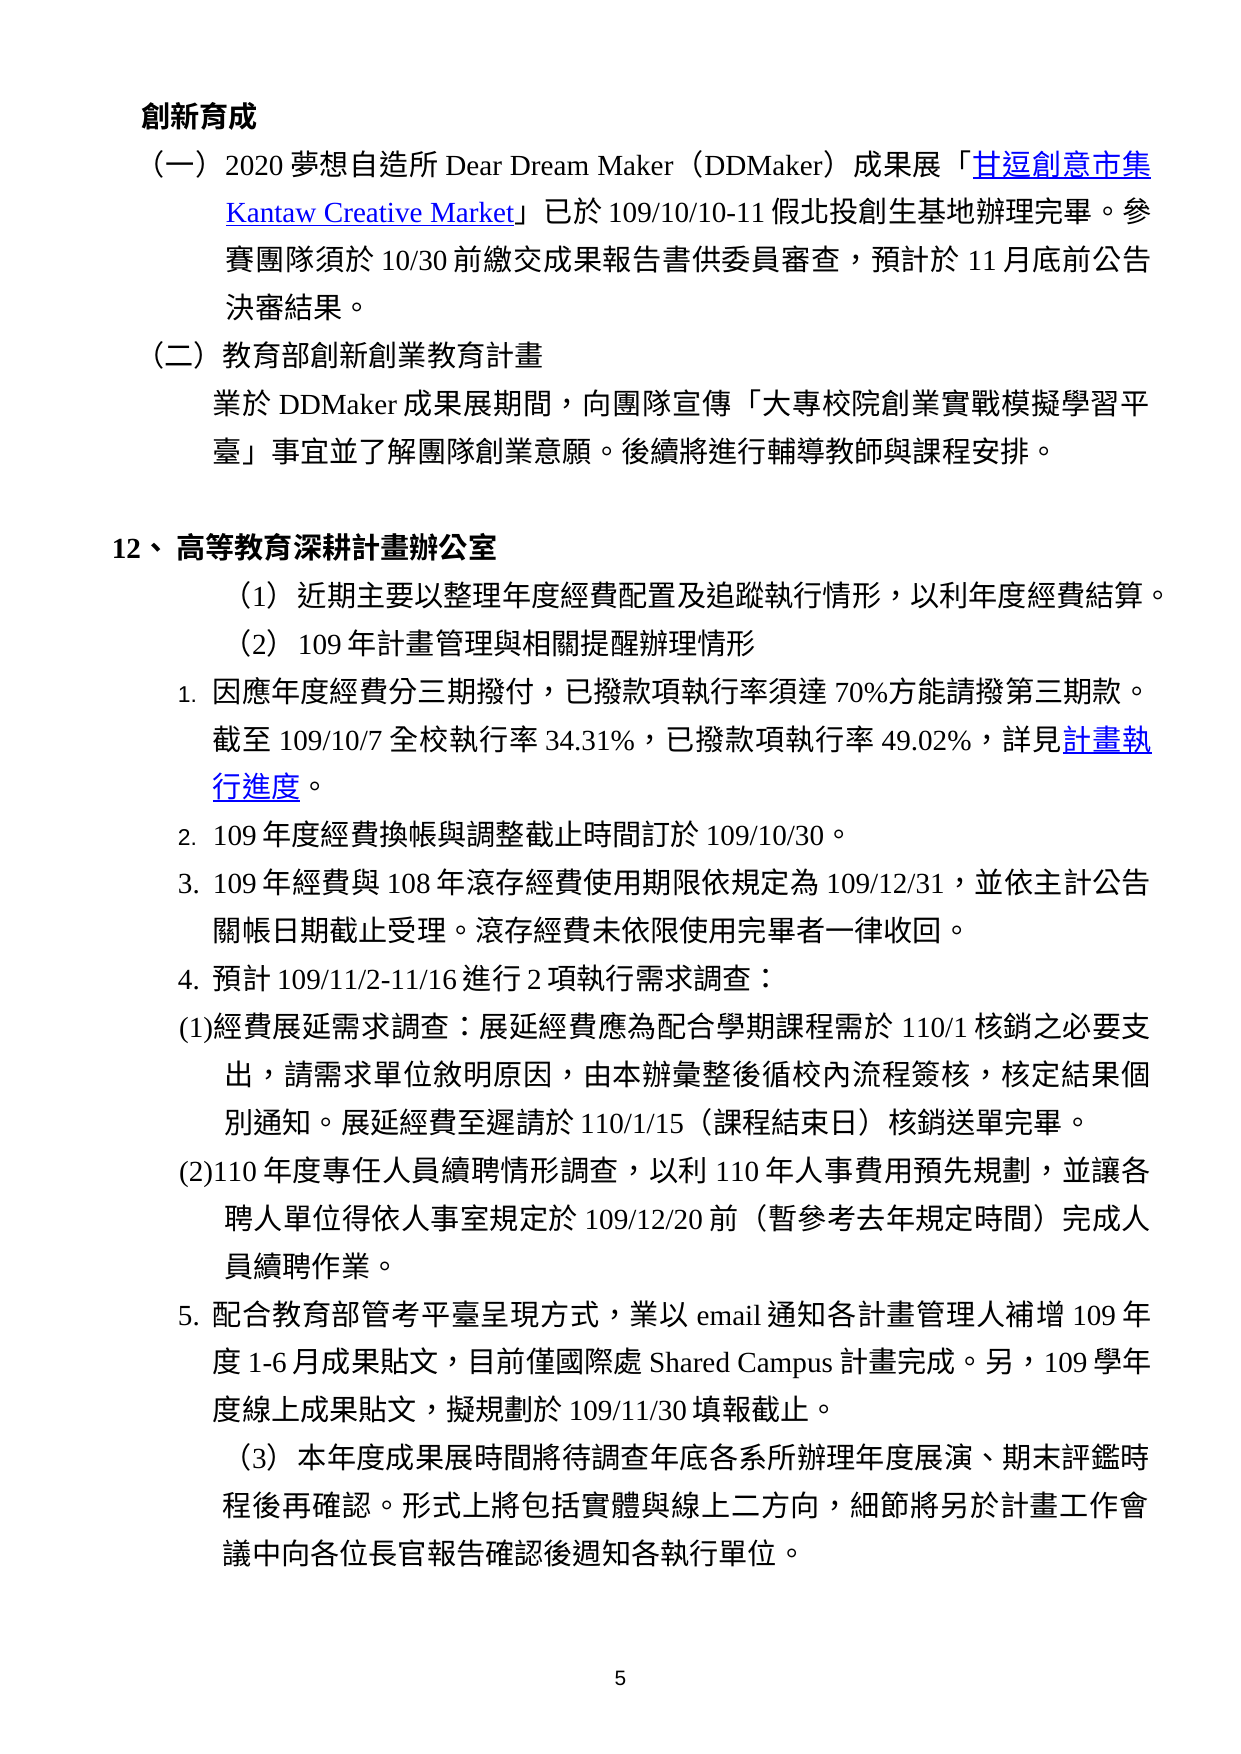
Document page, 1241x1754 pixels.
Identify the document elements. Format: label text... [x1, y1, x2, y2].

list 本年度成果展時間將待調查年底各系所辦理年度展演、期末評鑑時程後再確認。形式上將包括實體與線上二方向，細節將另於計畫工作會議中向各位長官報告確認後週知各執行單位。 [223, 1430, 1152, 1574]
list 因應年度經費分三期撥付，已撥款項執行率須達70%方能請撥第三期款。截至109/10/7全校執行率34.31%，已撥款項執行率49.02%，詳見計畫執行進度。 [178, 664, 1152, 807]
list 109年經費與108年滾存經費使用期限依規定為109/12/31，並依主計公告關帳日期截止受理。滾存經費未依限使用完畢者一律收回。 [178, 855, 1152, 951]
list 高等教育深耕計畫辦公室 [112, 520, 1152, 568]
list 配合教育部管考平臺呈現方式，業以email通知各計畫管理人補增109年度1-6月成果貼文，目前僅國際處Shared Campus計畫完成。另，109學年度線上成果貼文，擬規劃於109/11/30填報截止。 [178, 1287, 1152, 1430]
list 109年計畫管理與相關提醒辦理情形 [223, 616, 1152, 664]
list 近期主要以整理年度經費配置及追蹤執行情形，以利年度經費結算。 [223, 568, 1152, 616]
text （一）2020夢想自造所Dear Dream Maker（DDMaker）成果展「甘逗創意市集Kantaw Creative Market」已於109/10/10-11假北投創生基地辦理完畢。參賽團隊須於10/30前繳交成果報告書供委員審查，預計於11月底前公告決審結果。 [135, 137, 1152, 328]
text 創新育成 [141, 89, 1152, 137]
text 業於DDMaker成果展期間，向團隊宣傳「大專校院創業實戰模擬學習平臺」事宜並了解團隊創業意願。後續將進行輔導教師與課程安排。 [213, 376, 1152, 472]
list 109年度經費換帳與調整截止時間訂於109/10/30。 [178, 807, 1152, 855]
list 預計109/11/2-11/16進行2項執行需求調查： [178, 951, 1152, 999]
text (2)110年度專任人員續聘情形調查，以利110年人事費用預先規劃，並讓各聘人單位得依人事室規定於109/12/20前（暫參考去年規定時間）完成人員續聘作業。 [179, 1143, 1152, 1287]
text (1)經費展延需求調查：展延經費應為配合學期課程需於110/1核銷之必要支出，請需求單位敘明原因，由本辦彙整後循校內流程簽核，核定結果個別通知。展延經費至遲請於110/1/15（課程結束日）核銷送單完畢。 [179, 999, 1152, 1143]
text （二）教育部創新創業教育計畫 [135, 328, 1152, 376]
